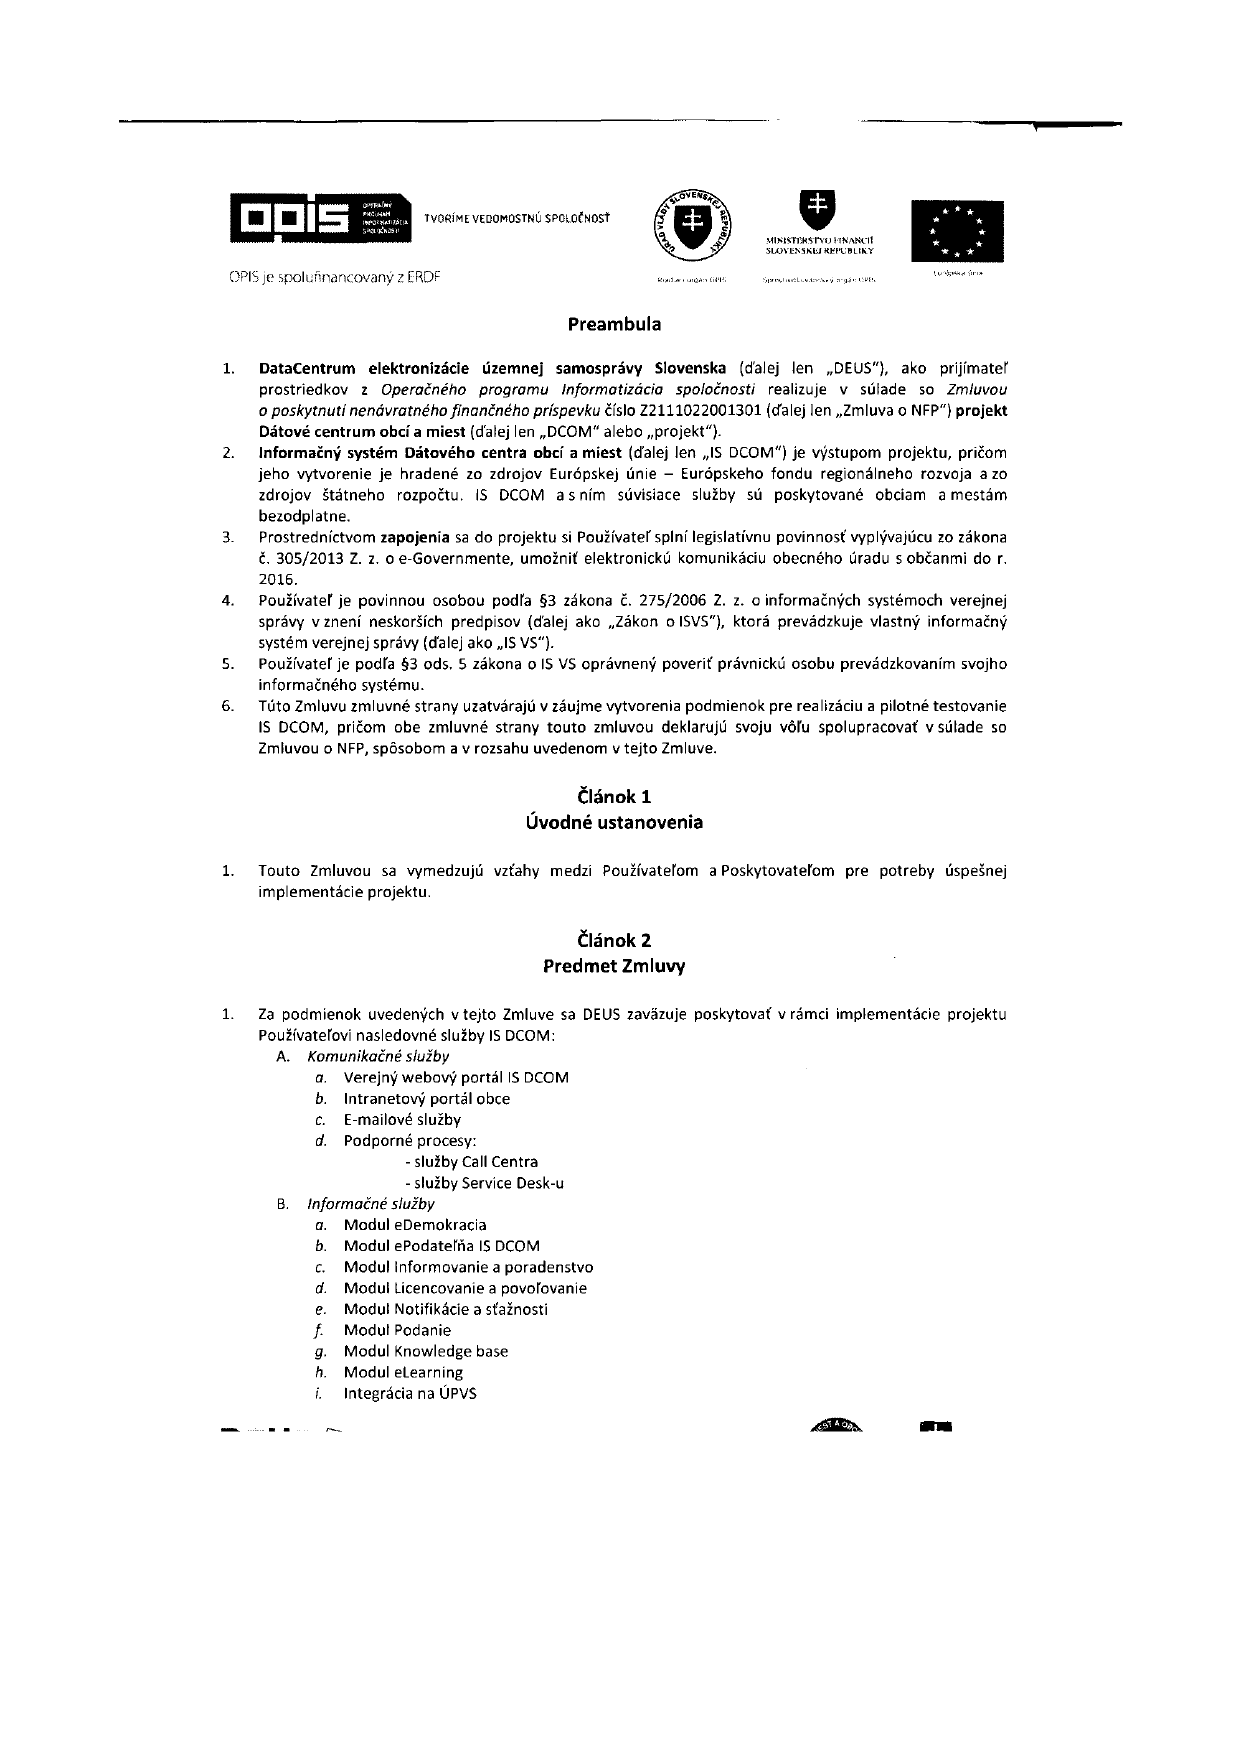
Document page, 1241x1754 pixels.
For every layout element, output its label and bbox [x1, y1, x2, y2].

picture [118, 118, 1123, 1432]
